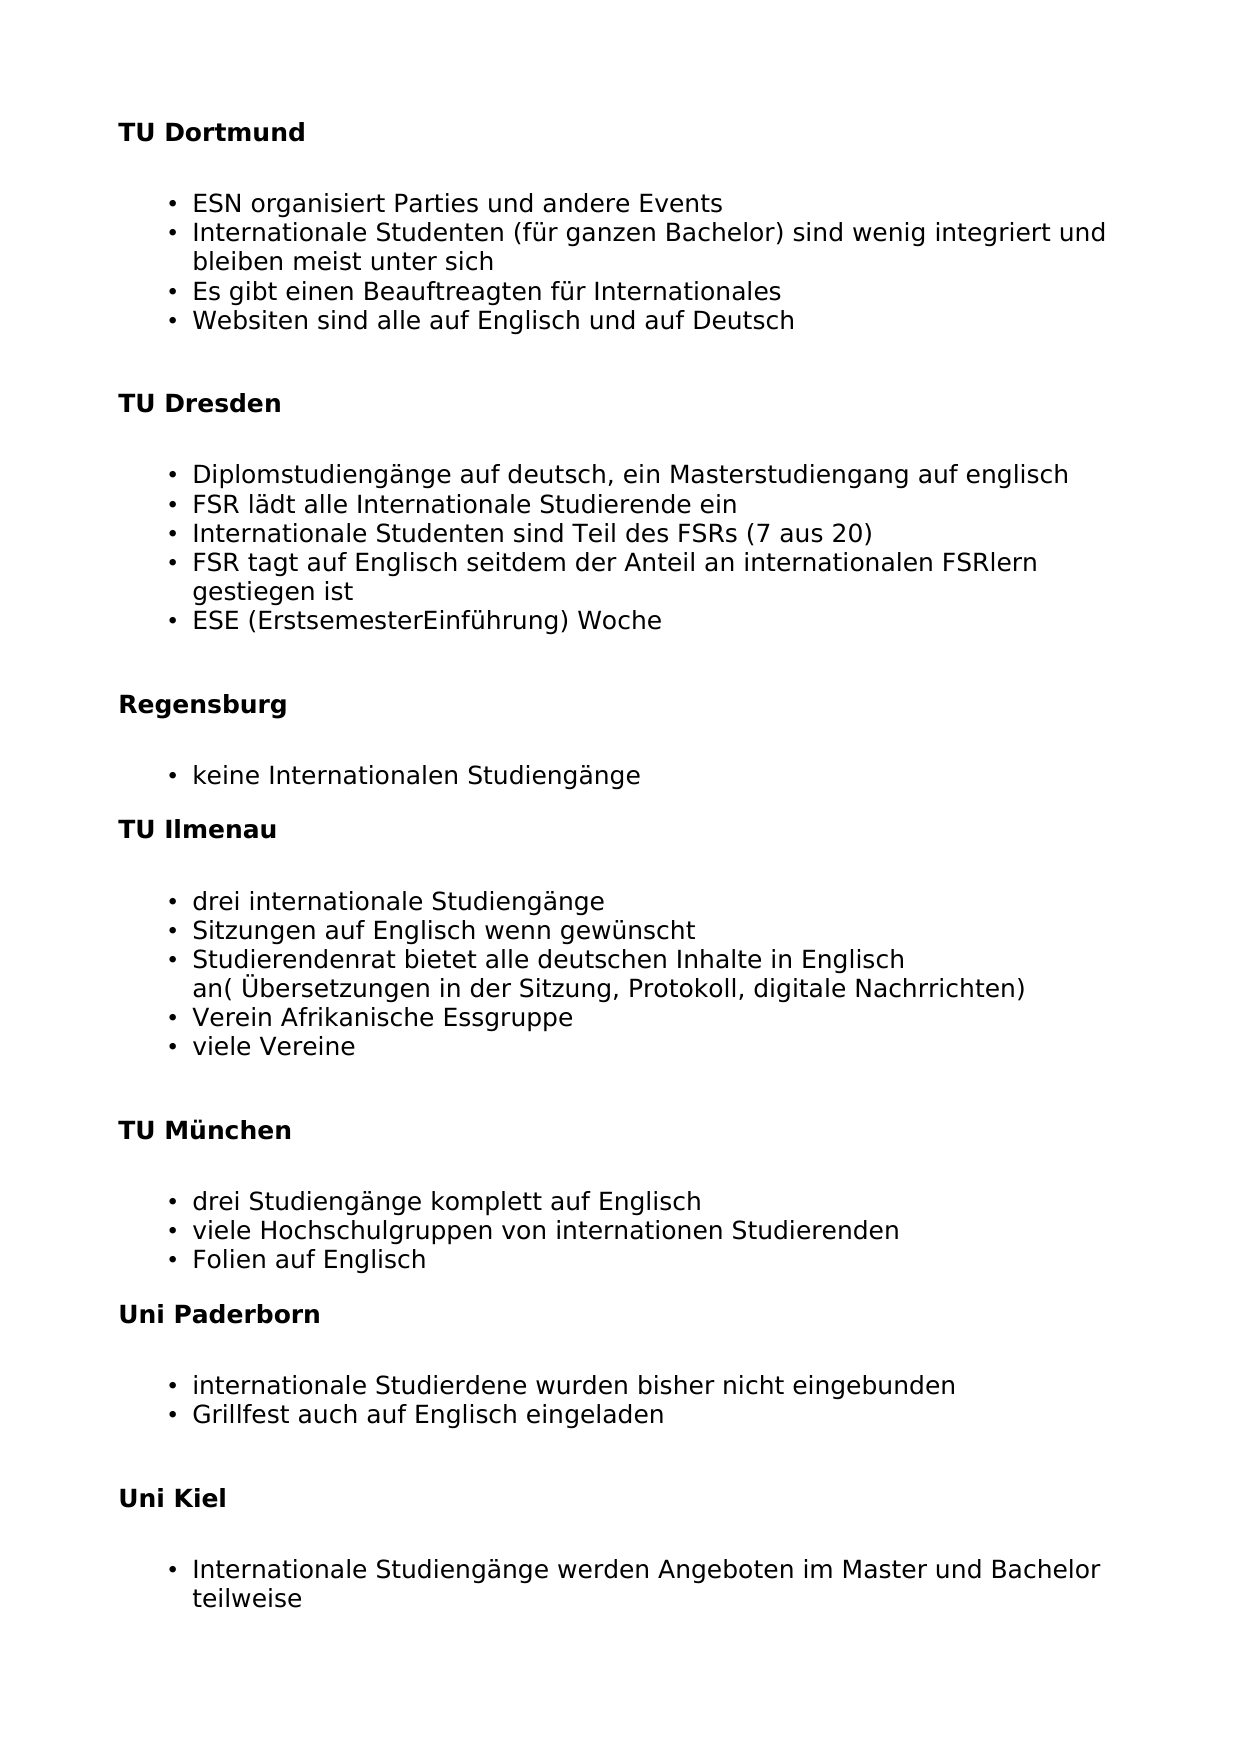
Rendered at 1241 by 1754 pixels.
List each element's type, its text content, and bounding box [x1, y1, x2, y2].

subtitle Uni Kiel [118, 1484, 1122, 1513]
subtitle TU Dresden [118, 389, 1122, 419]
subtitle Uni Paderborn [118, 1300, 1122, 1329]
list Internationale Studenten (für ganzen Bachelor) sind wenig integriert und bleiben meist unter sich [177, 218, 1122, 277]
list FSR tagt auf Englisch seitdem der Anteil an internationalen FSRlern gestiegen ist [177, 548, 1122, 607]
list FSR lädt alle Internationale Studierende ein [177, 490, 1122, 519]
list Internationale Studiengänge werden Angeboten im Master und Bachelor teilweise [177, 1555, 1122, 1613]
list viele Vereine [177, 1032, 1122, 1062]
list keine Internationalen Studiengänge [177, 761, 1122, 791]
subtitle Regensburg [118, 690, 1122, 719]
subtitle TU Dortmund [118, 118, 1122, 147]
list Sitzungen auf Englisch wenn gewünscht [177, 916, 1122, 945]
list ESN organisiert Parties und andere Events [177, 189, 1122, 218]
list Internationale Studenten sind Teil des FSRs (7 aus 20) [177, 519, 1122, 548]
list ESE (ErstsemesterEinführung) Woche [177, 607, 1122, 636]
list Websiten sind alle auf Englisch und auf Deutsch [177, 306, 1122, 335]
subtitle TU München [118, 1116, 1122, 1145]
list Diplomstudiengänge auf deutsch, ein Masterstudiengang auf englisch [177, 461, 1122, 490]
list drei Studiengänge komplett auf Englisch [177, 1187, 1122, 1216]
list Studierendenrat bietet alle deutschen Inhalte in Englisch an( Übersetzungen in der Sitzung, Protokoll, digitale Nachrrichten) [177, 945, 1122, 1003]
list Grillfest auch auf Englisch eingeladen [177, 1400, 1122, 1429]
list internationale Studierdene wurden bisher nicht eingebunden [177, 1371, 1122, 1400]
list drei internationale Studiengänge [177, 887, 1122, 916]
list Verein Afrikanische Essgruppe [177, 1003, 1122, 1032]
list Es gibt einen Beauftreagten für Internationales [177, 277, 1122, 306]
list viele Hochschulgruppen von internationen Studierenden [177, 1216, 1122, 1246]
subtitle TU Ilmenau [118, 816, 1122, 845]
list Folien auf Englisch [177, 1246, 1122, 1275]
